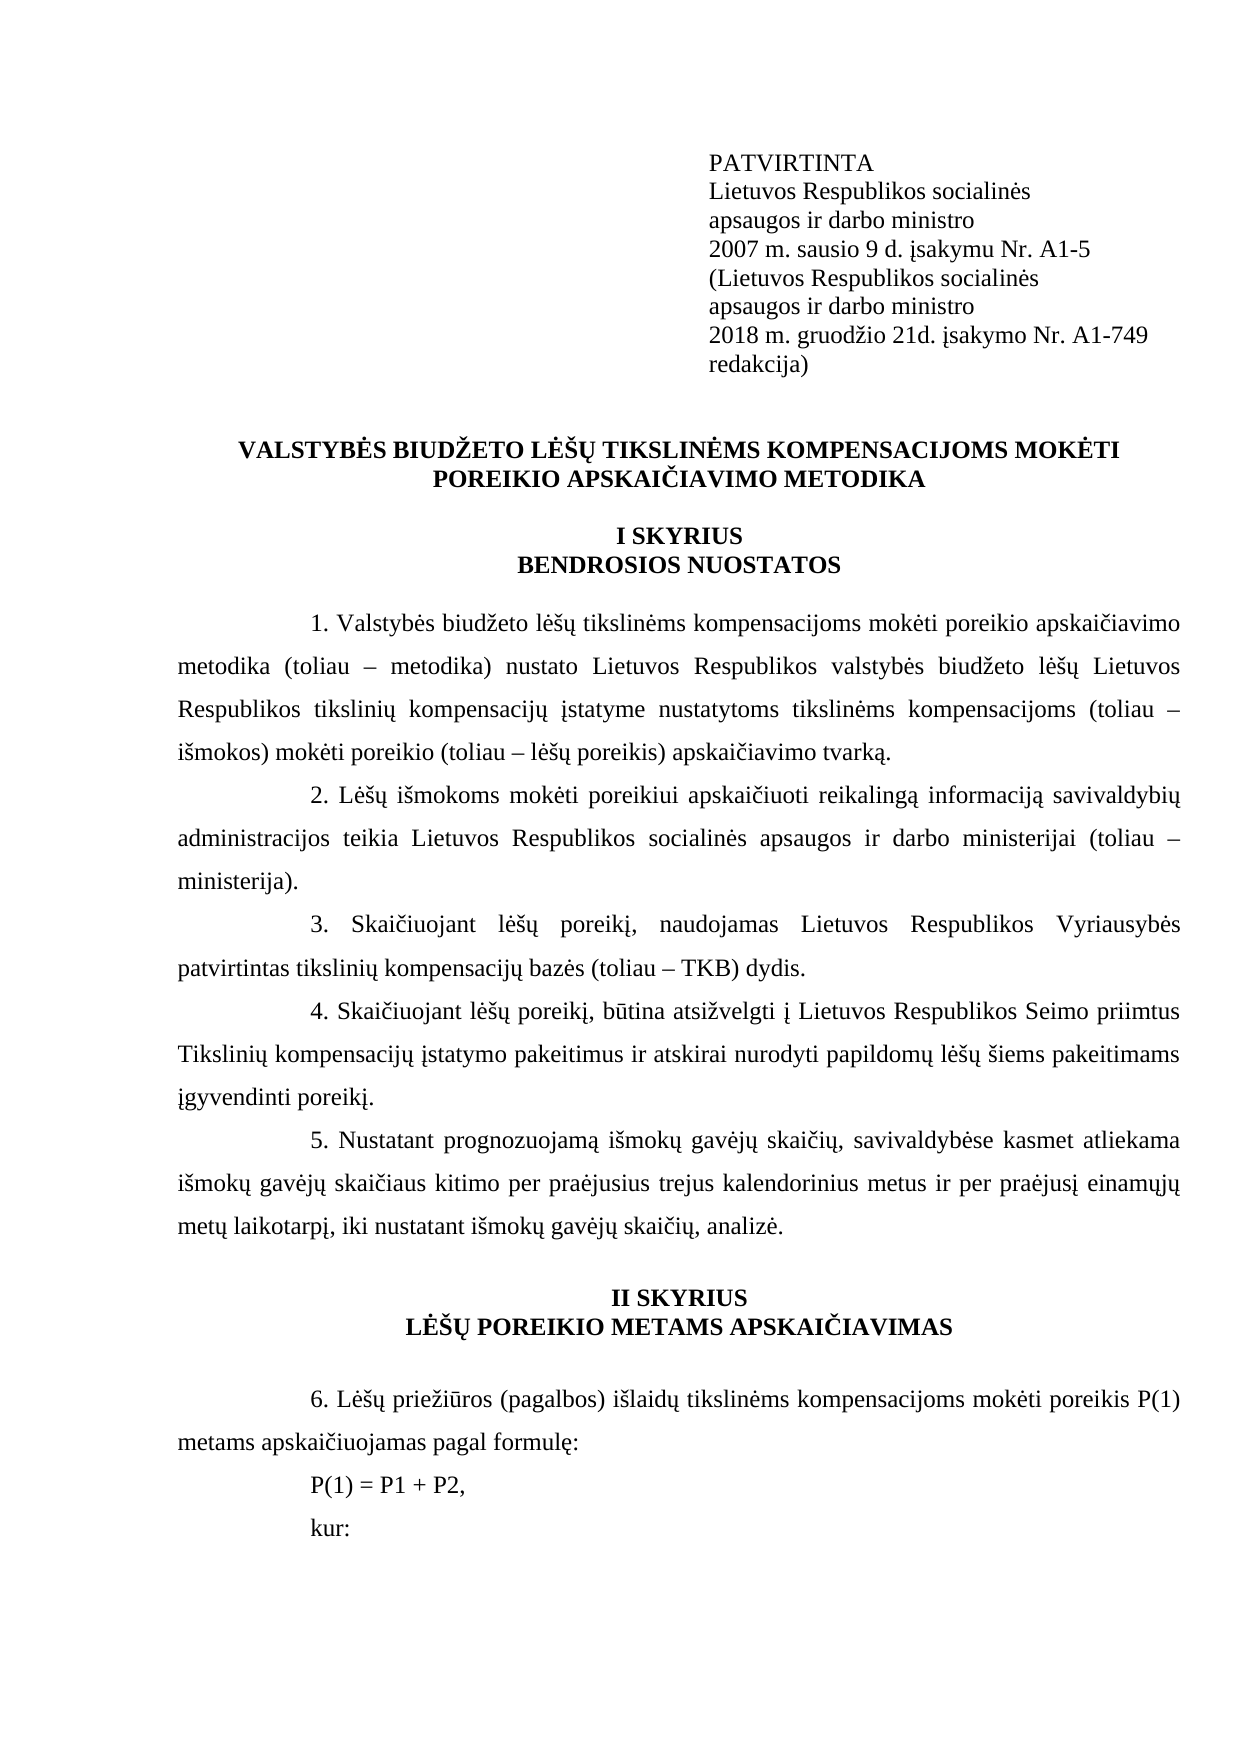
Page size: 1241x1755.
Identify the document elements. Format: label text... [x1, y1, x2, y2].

text apsaugos ir darbo ministro [709, 205, 1181, 234]
text Lietuvos Respublikos socialinės [709, 176, 1181, 205]
text VALSTYBĖS BIUDŽETO LĖŠŲ TIKSLINĖMS KOMPENSACIJOMS MOKĖTI POREIKIO APSKAIČIAVIMO METODIKA [177, 435, 1181, 493]
text PATVIRTINTA [709, 148, 1181, 176]
text LĖŠŲ POREIKIO METAMS APSKAIČIAVIMAS [177, 1312, 1181, 1341]
text II SKYRIUS [177, 1283, 1181, 1312]
text 2007 m. sausio 9 d. įsakymu Nr. A1-5 [709, 234, 1181, 263]
text P(1) = P1 + P2, [177, 1470, 1181, 1499]
text 2. Lėšų išmokoms mokėti poreikiui apskaičiuoti reikalingą informaciją savivaldybių administracijos teikia Lietuvos Respublikos socialinės apsaugos ir darbo ministerijai (toliau – ministerija). [177, 780, 1181, 895]
text BENDROSIOS NUOSTATOS [177, 550, 1181, 579]
text 2018 m. gruodžio 21d. įsakymo Nr. A1-749 redakcija) [709, 320, 1181, 378]
text 4. Skaičiuojant lėšų poreikį, būtina atsižvelgti į Lietuvos Respublikos Seimo priimtus Tikslinių kompensacijų įstatymo pakeitimus ir atskirai nurodyti papildomų lėšų šiems pakeitimams įgyvendinti poreikį. [177, 996, 1181, 1111]
text kur: [177, 1513, 1181, 1542]
text apsaugos ir darbo ministro [709, 291, 1181, 320]
text 1. Valstybės biudžeto lėšų tikslinėms kompensacijoms mokėti poreikio apskaičiavimo metodika (toliau – metodika) nustato Lietuvos Respublikos valstybės biudžeto lėšų Lietuvos Respublikos tikslinių kompensacijų įstatyme nustatytoms tikslinėms kompensacijoms (toliau – išmokos) mokėti poreikio (toliau – lėšų poreikis) apskaičiavimo tvarką. [177, 608, 1181, 766]
text 6. Lėšų priežiūros (pagalbos) išlaidų tikslinėms kompensacijoms mokėti poreikis P(1) metams apskaičiuojamas pagal formulę: [177, 1384, 1181, 1456]
text 3. Skaičiuojant lėšų poreikį, naudojamas Lietuvos Respublikos Vyriausybės patvirtintas tikslinių kompensacijų bazės (toliau – TKB) dydis. [177, 909, 1181, 981]
text 5. Nustatant prognozuojamą išmokų gavėjų skaičių, savivaldybėse kasmet atliekama išmokų gavėjų skaičiaus kitimo per praėjusius trejus kalendorinius metus ir per praėjusį einamųjų metų laikotarpį, iki nustatant išmokų gavėjų skaičių, analizė. [177, 1125, 1181, 1240]
text (Lietuvos Respublikos socialinės [709, 263, 1181, 291]
text I SKYRIUS [177, 521, 1181, 550]
